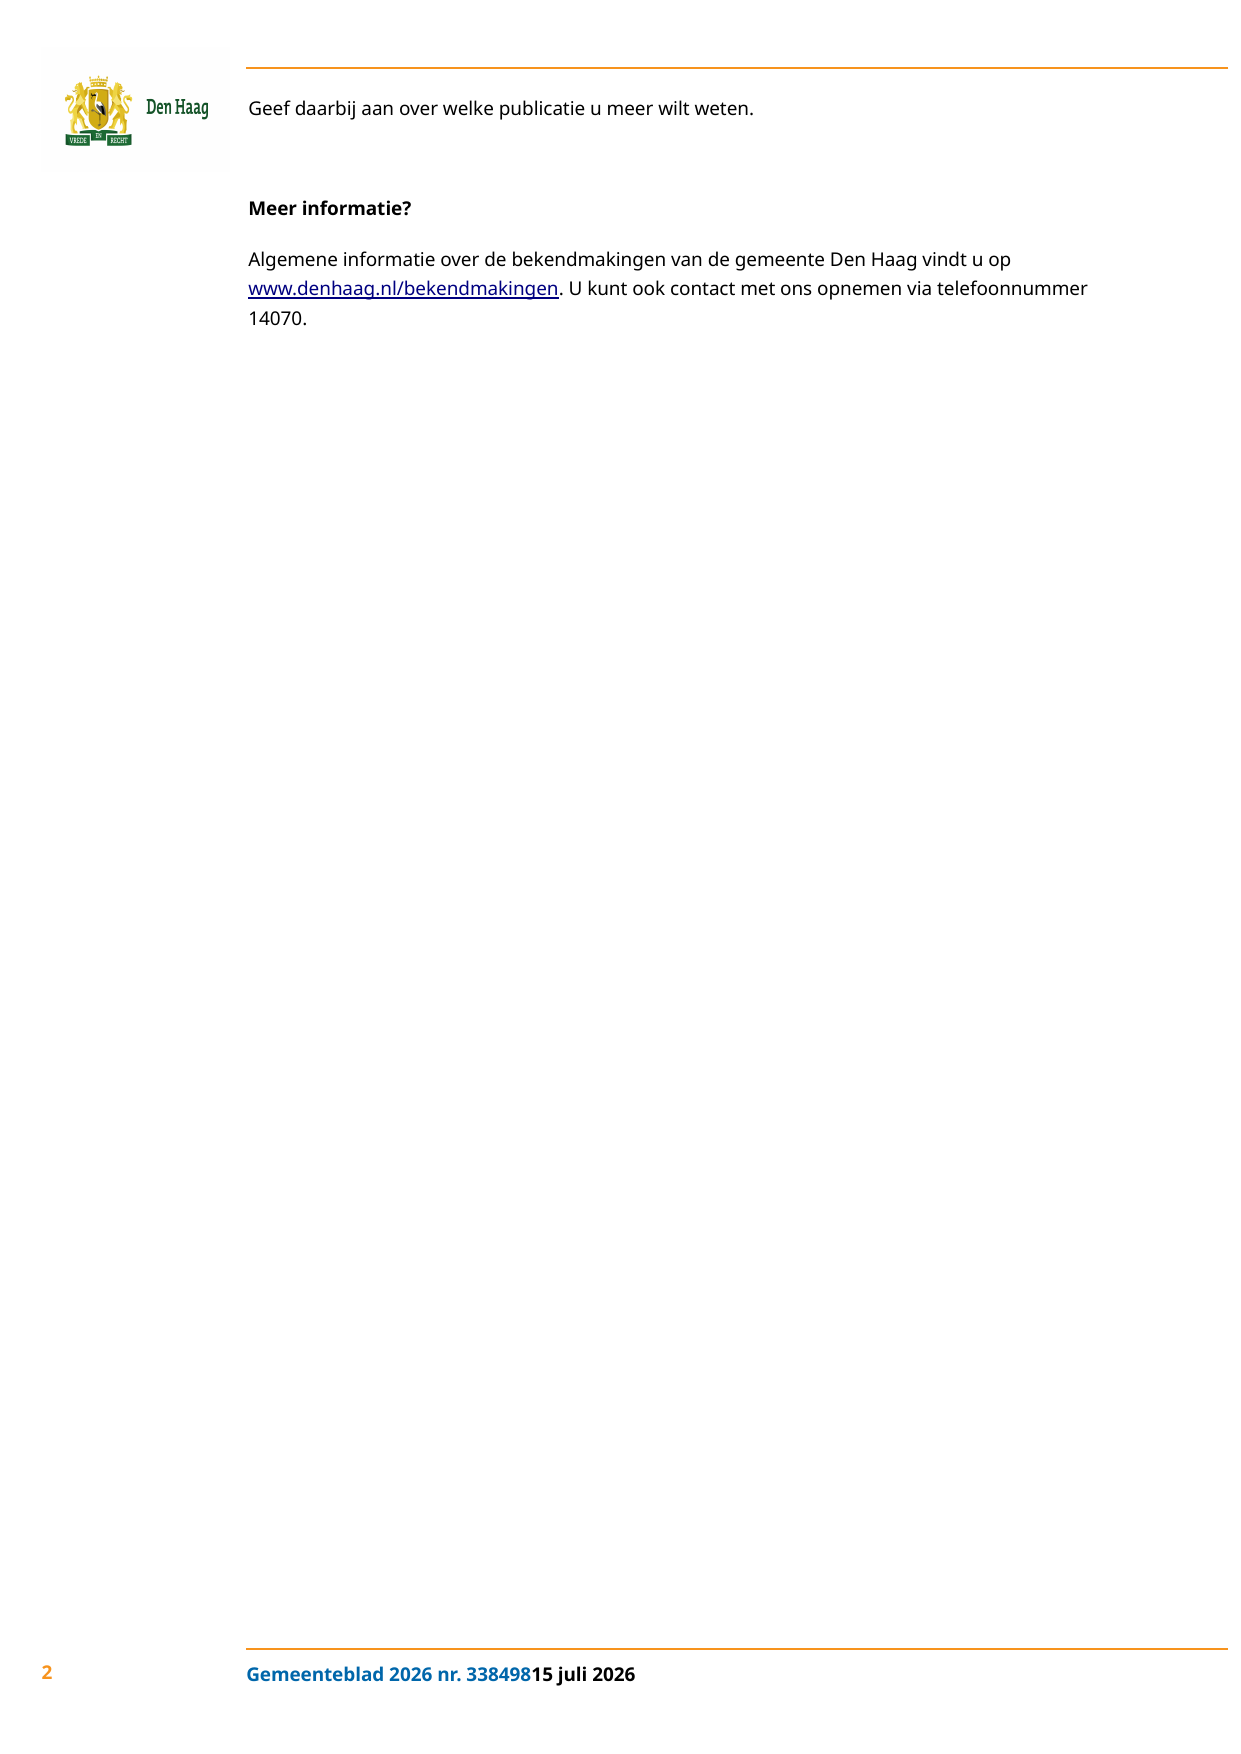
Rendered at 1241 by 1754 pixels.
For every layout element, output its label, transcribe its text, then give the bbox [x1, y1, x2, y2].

text Meer informatie? [248, 196, 1152, 221]
text Algemene informatie over de bekendmakingen van de gemeente Den Haag vindt u op www.denhaag.nl/bekendmakingen. U kunt ook contact met ons opnemen via telefoonnummer 14070. [248, 246, 1152, 331]
text Geef daarbij aan over welke publicatie u meer wilt weten. [248, 95, 1152, 121]
picture [41, 47, 231, 172]
